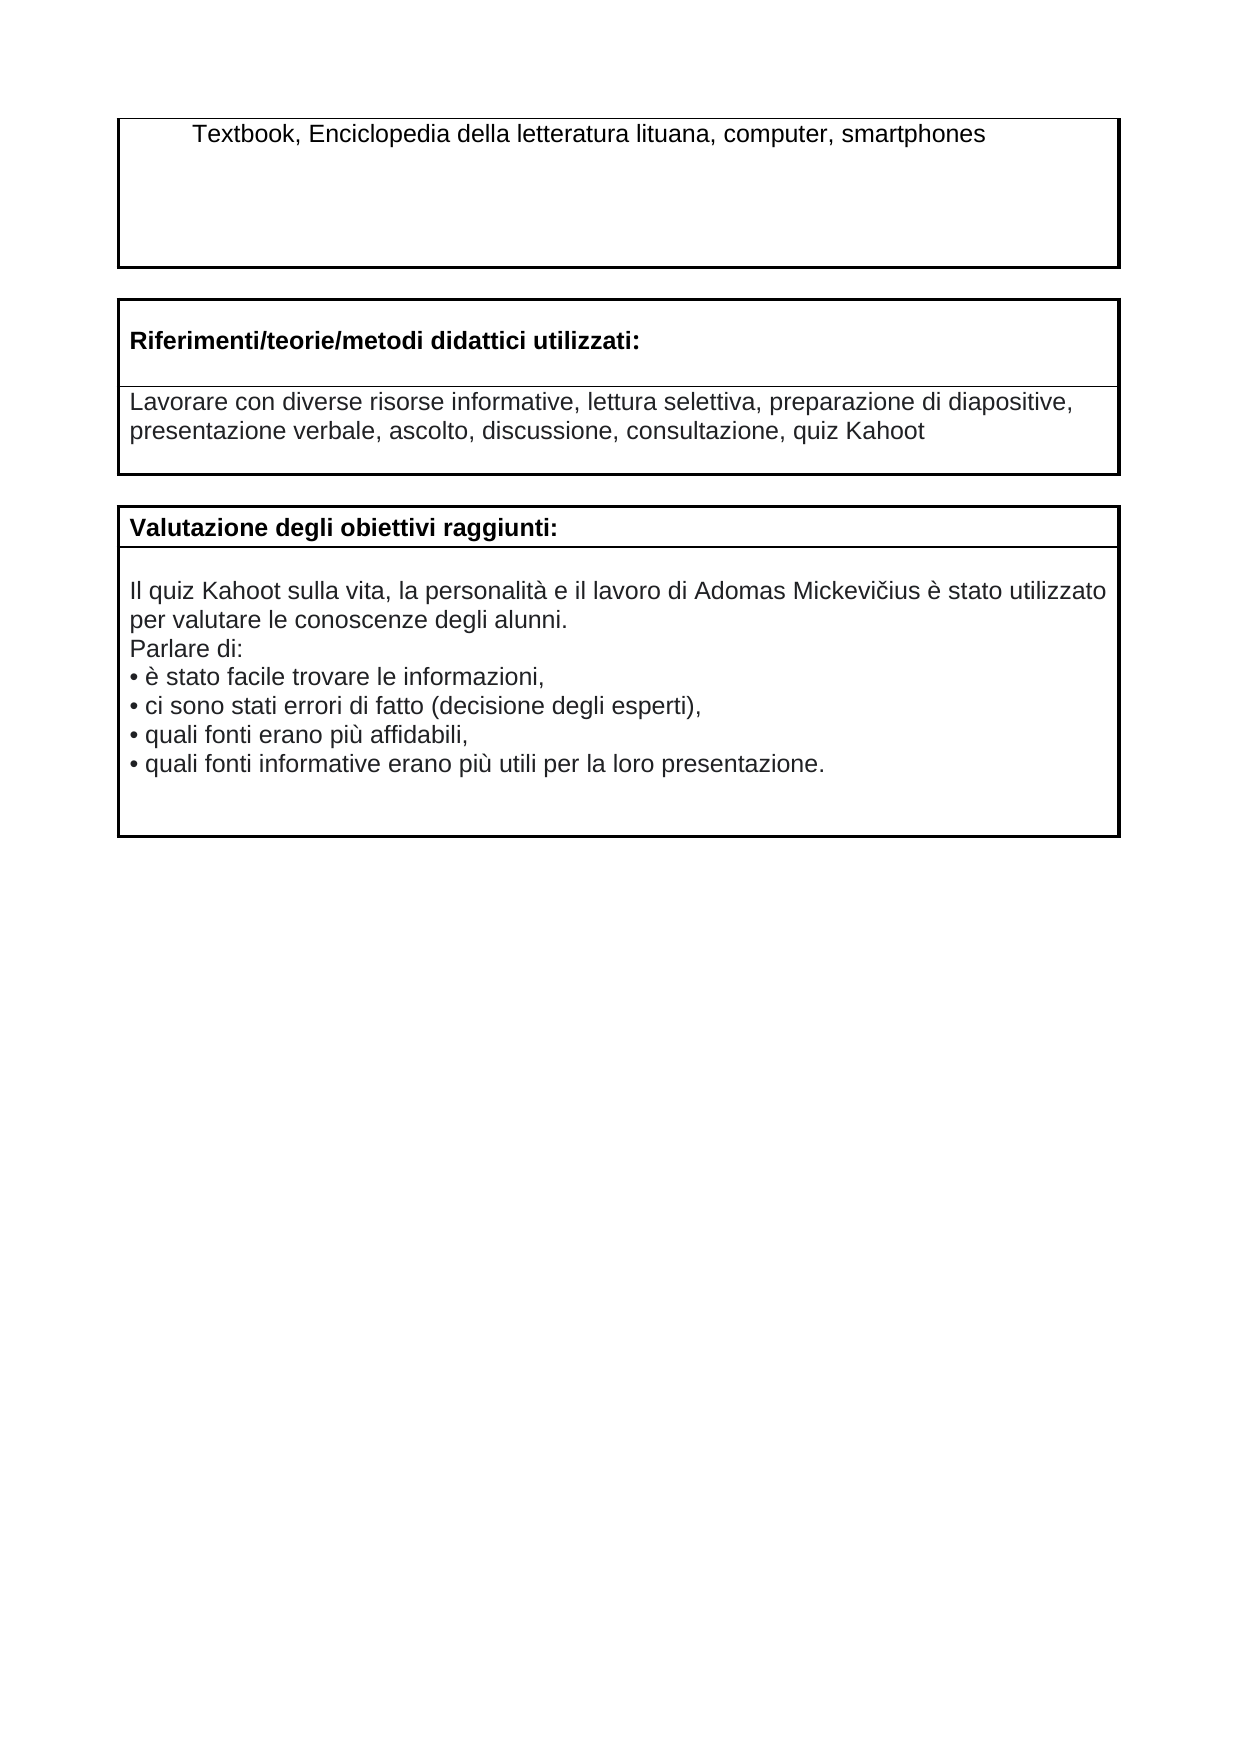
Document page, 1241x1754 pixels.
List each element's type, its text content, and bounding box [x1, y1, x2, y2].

table_header Valutazione degli obiettivi raggiunti: [120, 508, 1117, 546]
table_cell Lavorare con diverse risorse informative, lettura selettiva, preparazione di diapositive, presentazione verbale, ascolto, discussione, consultazione, quiz Kahoot [120, 387, 1117, 473]
table_cell Il quiz Kahoot sulla vita, la personalità e il lavoro di Adomas Mickevičius è stato utilizzato per valutare le conoscenze degli alunni. Parlare di: • è stato facile trovare le informazioni, • ci sono stati errori di fatto (decisione degli esperti), • quali fonti erano più affidabili, • quali fonti informative erano più utili per la loro presentazione. [120, 548, 1117, 835]
table_cell Textbook, Enciclopedia della letteratura lituana, computer, smartphones [120, 119, 1117, 266]
table_header Riferimenti/teorie/metodi didattici utilizzati: [120, 301, 1117, 386]
